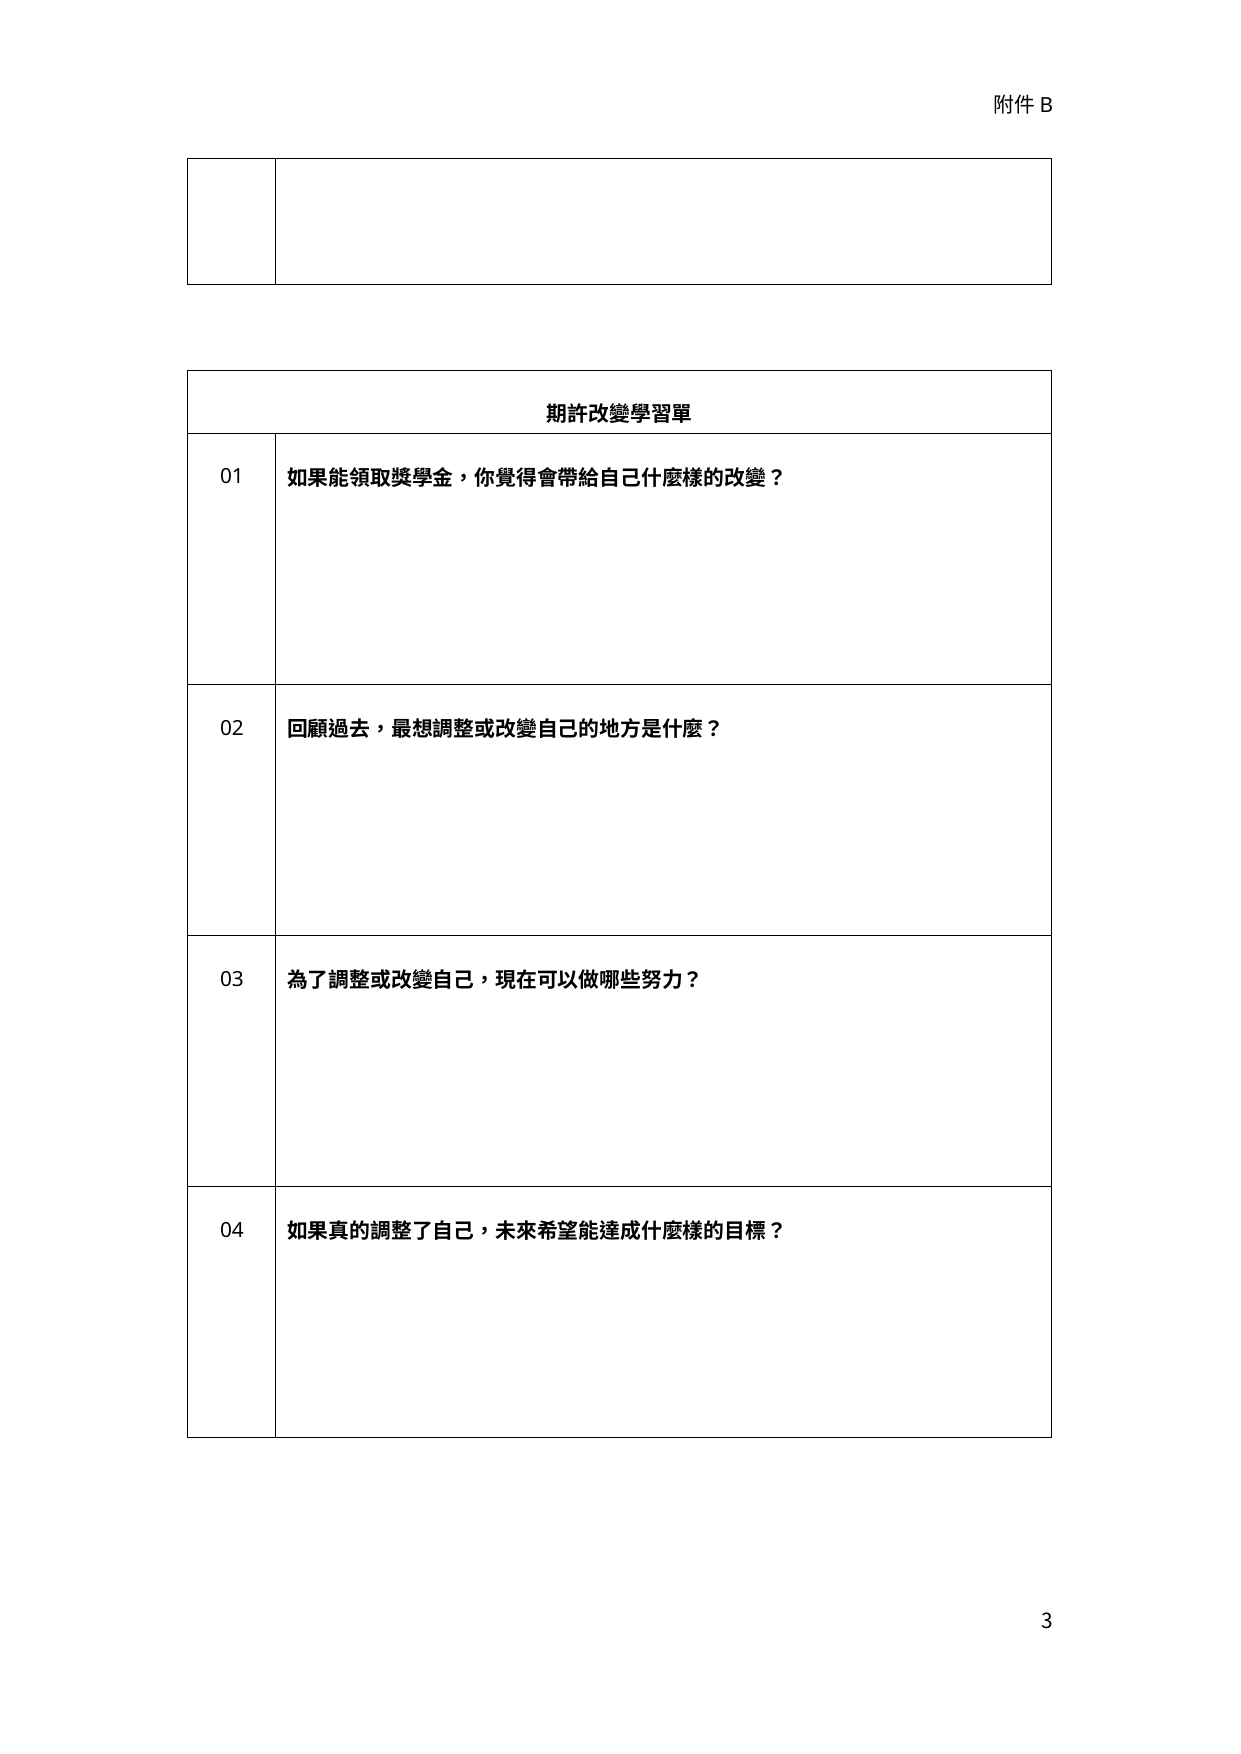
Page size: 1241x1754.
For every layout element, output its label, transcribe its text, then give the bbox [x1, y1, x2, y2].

table_header 期許改變學習單 [188, 371, 1051, 433]
table_cell 02 [188, 685, 275, 935]
table_cell 如果能領取獎學金，你覺得會帶給自己什麼樣的改變？ [276, 434, 1051, 684]
table_cell 回顧過去，最想調整或改變自己的地方是什麼？ [276, 685, 1051, 935]
table_cell 04 [188, 1187, 275, 1437]
table_cell 為了調整或改變自己，現在可以做哪些努力？ [276, 936, 1051, 1186]
table_cell [276, 159, 1051, 284]
table_cell 如果真的調整了自己，未來希望能達成什麼樣的目標？ [276, 1187, 1051, 1437]
table_cell 03 [188, 936, 275, 1186]
table_cell [188, 159, 275, 284]
table_cell 01 [188, 434, 275, 684]
